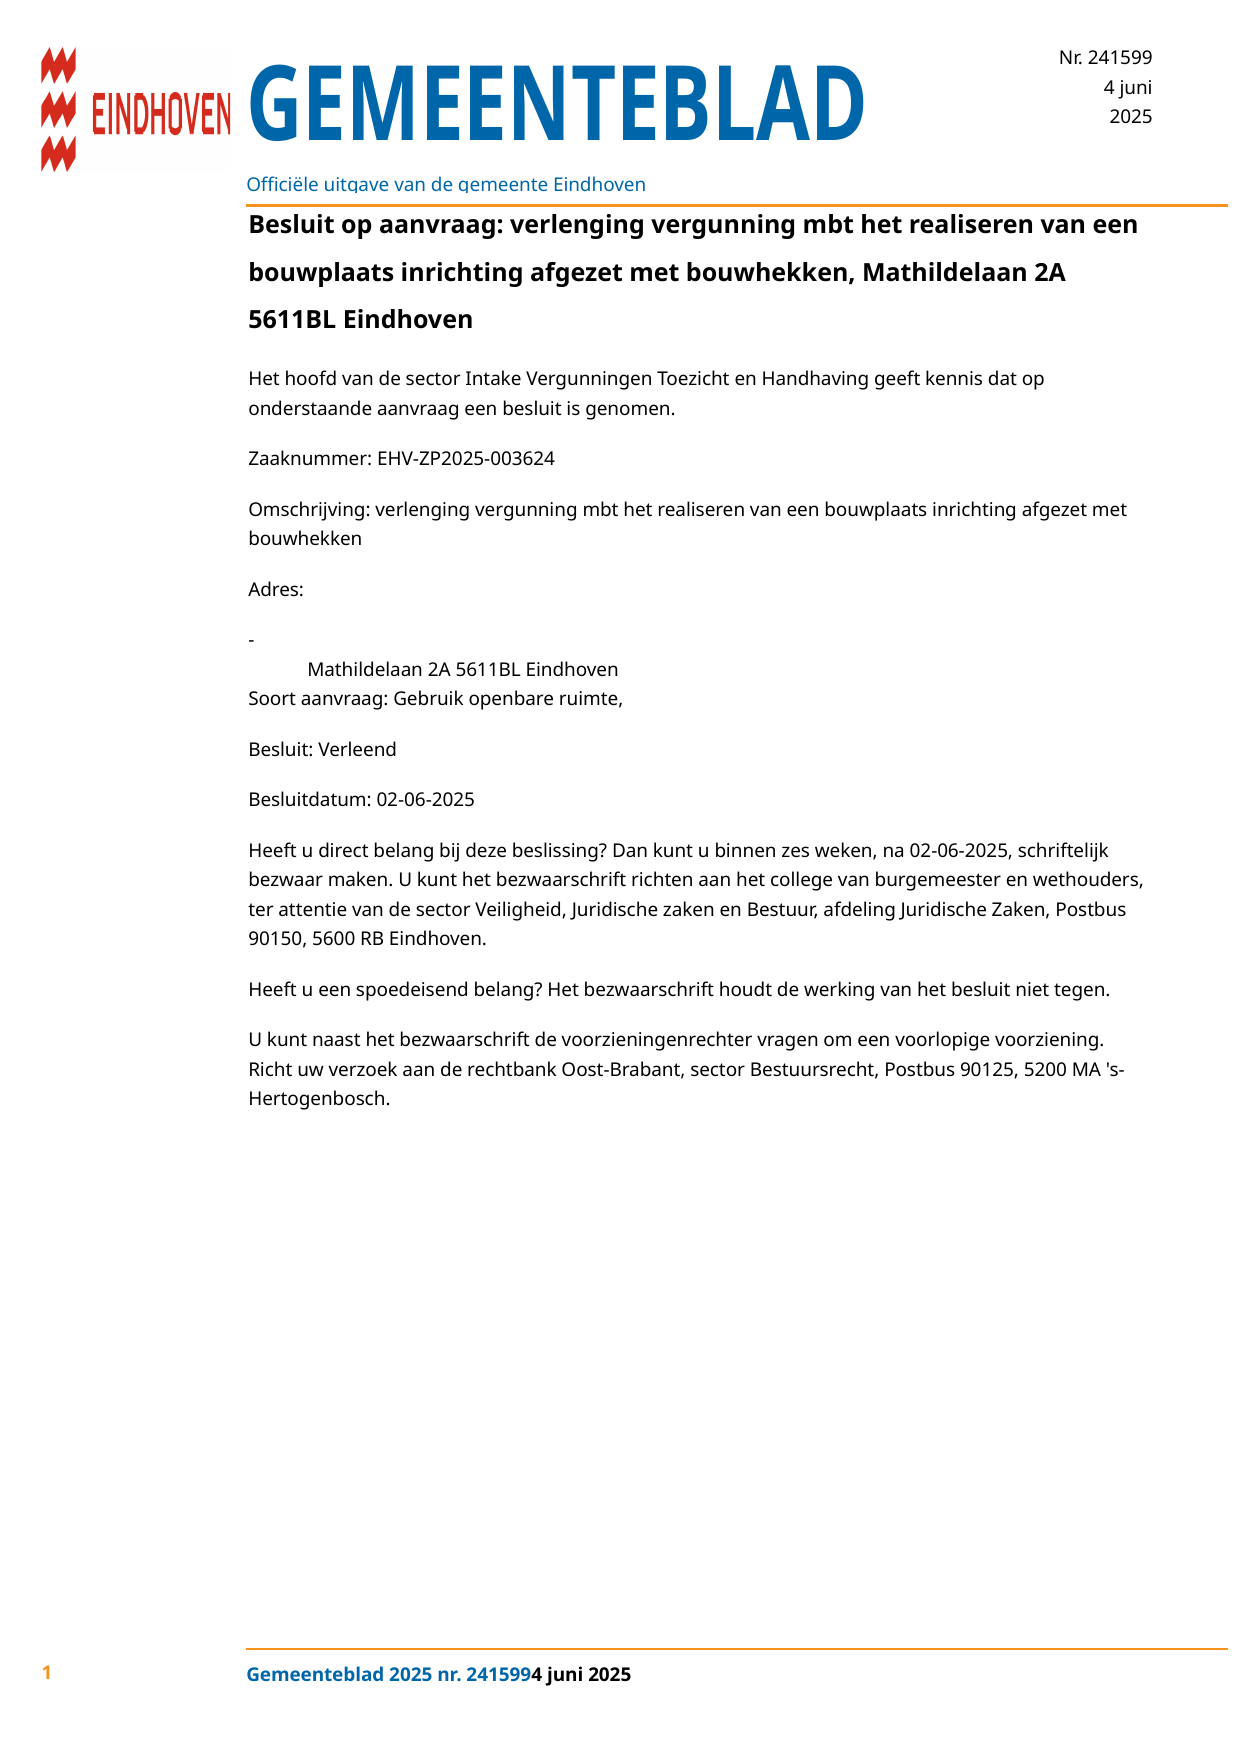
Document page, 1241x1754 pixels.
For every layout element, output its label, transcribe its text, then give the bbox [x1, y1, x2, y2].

picture [41, 47, 231, 172]
text Heeft u direct belang bij deze beslissing? Dan kunt u binnen zes weken, na 02-06-2025, schriftelijk bezwaar maken. U kunt het bezwaarschrift richten aan het college van burgemeester en wethouders, ter attentie van de sector Veiligheid, Juridische zaken en Bestuur, afdeling Juridische Zaken, Postbus 90150, 5600 RB Eindhoven. [248, 837, 1152, 951]
text U kunt naast het bezwaarschrift de voorzieningenrechter vragen om een voorlopige voorziening. Richt uw verzoek aan de rechtbank Oost-Brabant, sector Bestuursrecht, Postbus 90125, 5200 MA 's-Hertogenbosch. [248, 1026, 1152, 1111]
text Besluitdatum: 02-06-2025 [248, 786, 1152, 812]
text Soort aanvraag: Gebruik openbare ruimte, [248, 686, 1152, 711]
text Heeft u een spoedeisend belang? Het bezwaarschrift houdt de werking van het besluit niet tegen. [248, 976, 1152, 1002]
text Adres: [248, 576, 1152, 602]
text Omschrijving: verlenging vergunning mbt het realiseren van een bouwplaats inrichting afgezet met bouwhekken [248, 496, 1152, 551]
text Het hoofd van de sector Intake Vergunningen Toezicht en Handhaving geeft kennis dat op onderstaande aanvraag een besluit is genomen. [248, 366, 1152, 421]
text Besluit: Verleend [248, 736, 1152, 762]
text Zaaknummer: EHV-ZP2025-003624 [248, 446, 1152, 471]
list Mathildelaan 2A 5611BL Eindhoven [248, 656, 1152, 682]
text Besluit op aanvraag: verlenging vergunning mbt het realiseren van een bouwplaats inrichting afgezet met bouwhekken, Mathildelaan 2A 5611BL Eindhoven [248, 207, 1152, 336]
